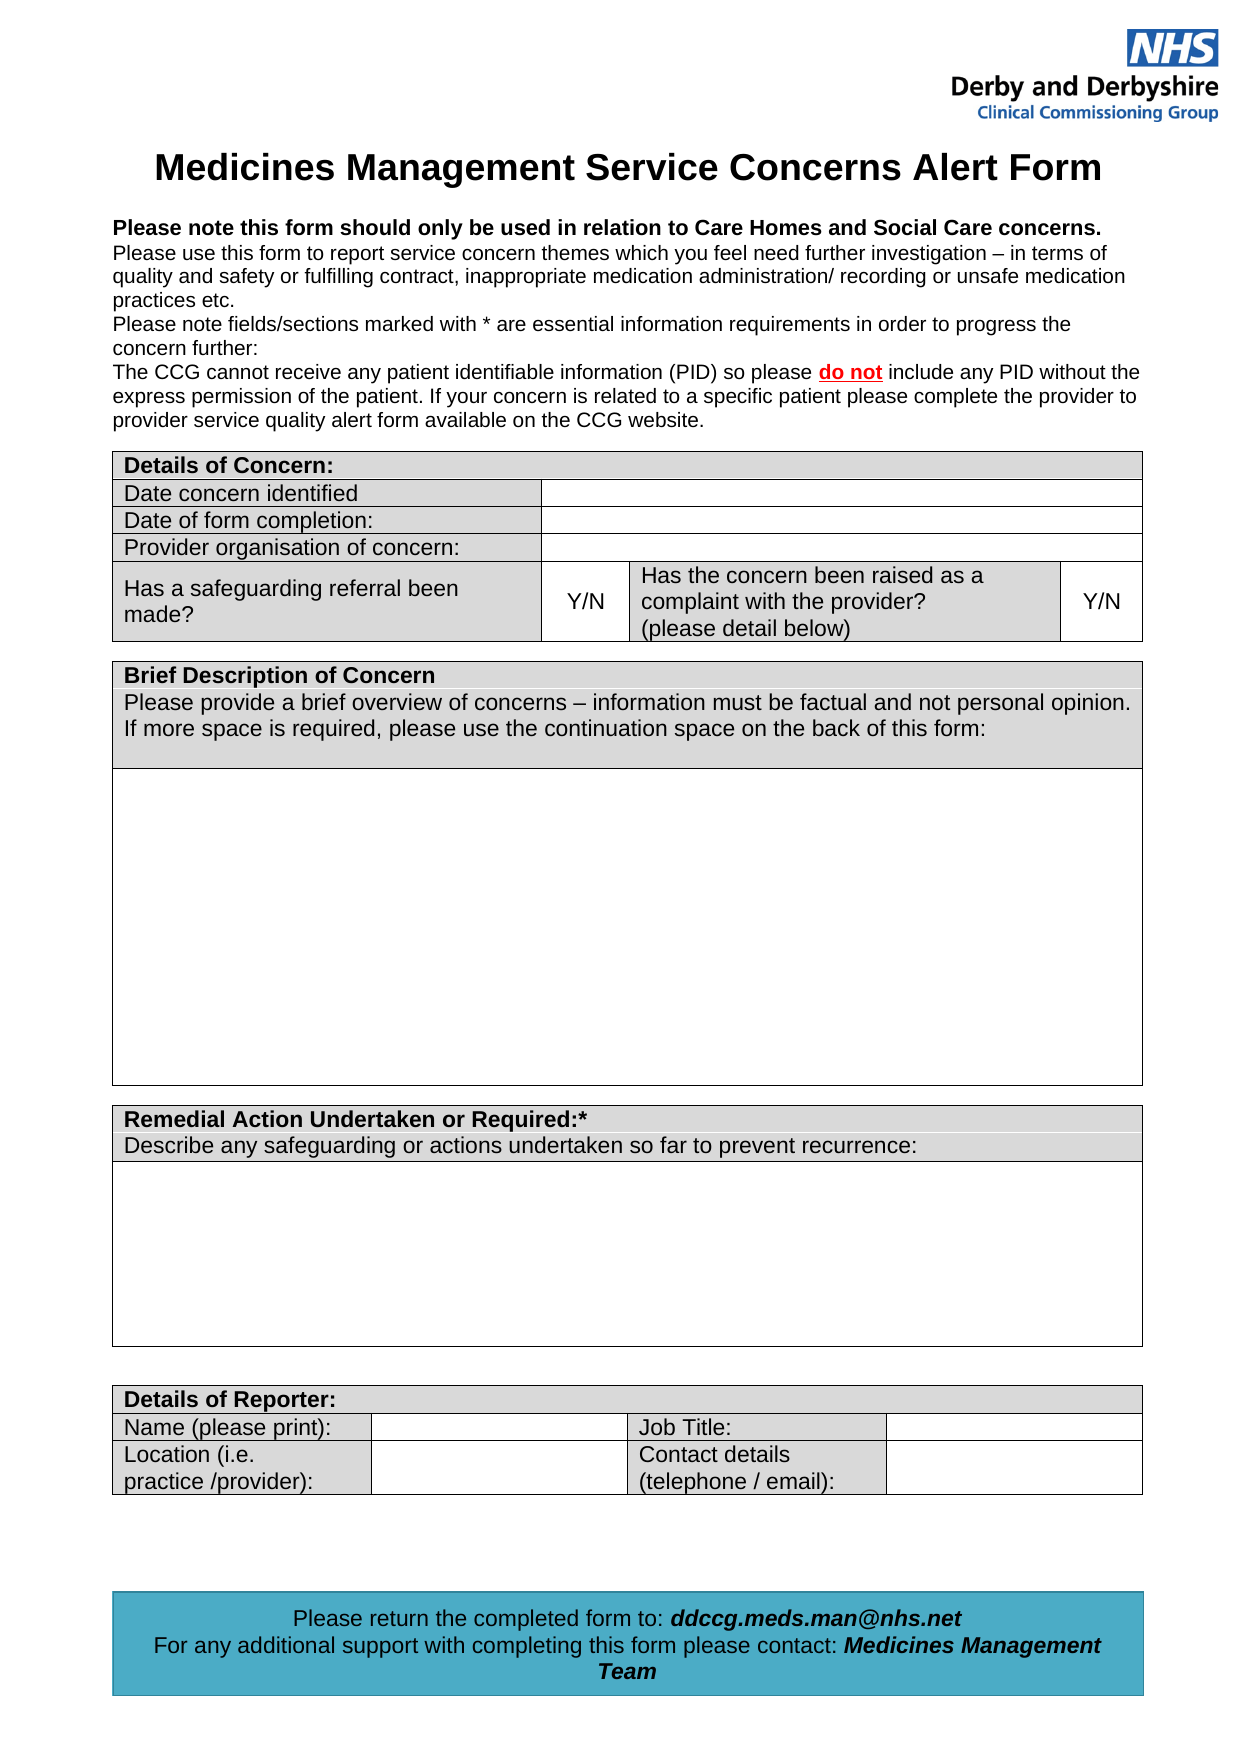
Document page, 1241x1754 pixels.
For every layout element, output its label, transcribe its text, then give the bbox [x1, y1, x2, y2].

table_header Details of Concern: [113, 452, 1142, 478]
table_cell Y/N [542, 562, 629, 641]
table_header Brief Description of Concern [113, 662, 1142, 688]
table_cell Date of form completion: [113, 507, 541, 533]
table_cell Date concern identified [113, 480, 541, 506]
text The CCG cannot receive any patient identifiable information (PID) so please do not include any PID without the express permission of the patient. If your concern is related to a specific patient please complete the provider to provider service quality alert form available on the CCG website. [112, 360, 1144, 432]
table_cell [113, 1162, 1142, 1346]
text Please note this form should only be used in relation to Care Homes and Social Care concerns. [112, 215, 1144, 240]
table_cell Provider organisation of concern: [113, 534, 541, 561]
table_cell Describe any safeguarding or actions undertaken so far to prevent recurrence: [113, 1133, 1142, 1161]
table_cell Has the concern been raised as a complaint with the provider? (please detail below) [630, 562, 1060, 641]
table_cell [887, 1414, 1142, 1440]
text Medicines Management Service Concerns Alert Form [112, 146, 1144, 189]
table_cell Contact details (telephone / email): [628, 1441, 886, 1494]
text Please use this form to report service concern themes which you feel need further investigation – in terms of quality and safety or fulfilling contract, inappropriate medication administration/ recording or unsafe medication practices etc. [112, 240, 1144, 312]
table_cell Has a safeguarding referral been made? [113, 562, 541, 641]
table_cell Name (please print): [113, 1414, 371, 1440]
table_cell Please provide a brief overview of concerns – information must be factual and not personal opinion. If more space is required, please use the continuation space on the back of this form: [113, 689, 1142, 768]
table_cell Location (i.e. practice /provider): [113, 1441, 371, 1494]
table_cell [887, 1441, 1142, 1494]
table_cell [372, 1441, 627, 1494]
table_cell Y/N [1061, 562, 1142, 641]
table_cell [542, 480, 1142, 506]
table_header Remedial Action Undertaken or Required:* [113, 1106, 1142, 1132]
table_header Details of Reporter: [113, 1386, 1142, 1413]
table_cell [542, 534, 1142, 561]
table_cell [372, 1414, 627, 1440]
table_cell [542, 507, 1142, 533]
table_cell [113, 769, 1142, 1085]
text Please note fields/sections marked with * are essential information requirements in order to progress the concern further: [112, 312, 1144, 360]
table_cell Job Title: [628, 1414, 886, 1440]
